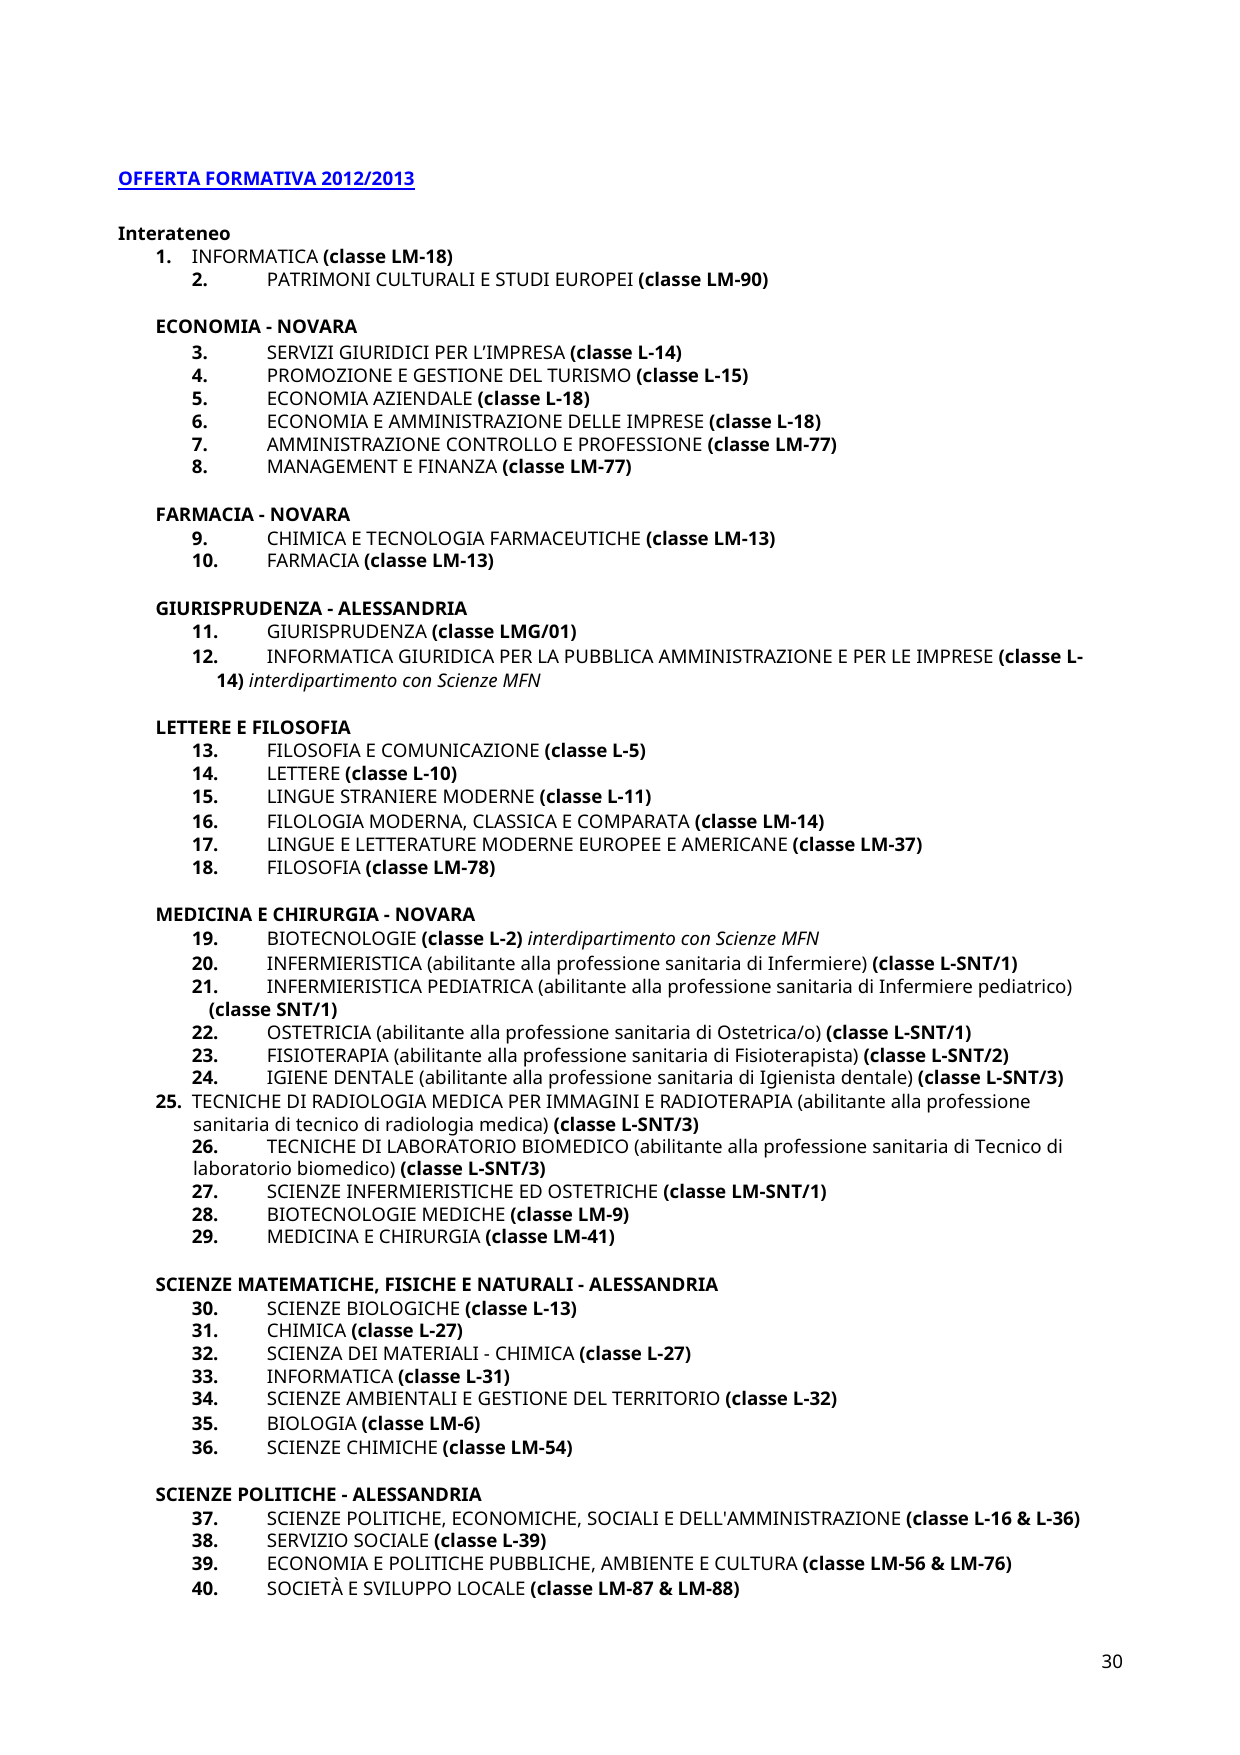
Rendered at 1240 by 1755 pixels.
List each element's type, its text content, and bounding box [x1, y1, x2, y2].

text laboratorio biomedico) (classe L-SNT/3) [193, 1158, 1122, 1180]
text ECONOMIA - NOVARA [155, 313, 1133, 339]
text 14) interdipartimento con Scienze MFN [106, 669, 652, 692]
list MANAGEMENT E FINANZA (classe LM-77) [192, 456, 1133, 478]
list INFORMATICA (classe L-31) [192, 1365, 1133, 1388]
list SCIENZE INFERMIERISTICHE ED OSTETRICHE (classe LM-SNT/1) [192, 1180, 1133, 1203]
text Interateneo [118, 220, 1133, 245]
list SOCIETÀ E SVILUPPO LOCALE (classe LM-87 & LM-88) [192, 1575, 1133, 1601]
list ECONOMIA E AMMINISTRAZIONE DELLE IMPRESE (classe L-18) [192, 410, 1133, 433]
list TECNICHE DI RADIOLOGIA MEDICA PER IMMAGINI E RADIOTERAPIA (abilitante alla professione sanitaria di tecnico di radiologia medica) (classe L-SNT/3) [155, 1090, 1102, 1136]
text FARMACIA - NOVARA [155, 501, 1133, 527]
list LINGUE STRANIERE MODERNE (classe L-11) [192, 785, 1133, 808]
list INFORMATICA (classe LM-18) [155, 245, 1133, 268]
list INFORMATICA GIURIDICA PER LA PUBBLICA AMMINISTRAZIONE E PER LE IMPRESE (classe L- [192, 643, 1133, 669]
list FARMACIA (classe LM-13) [192, 549, 1133, 572]
text LETTERE E FILOSOFIA [155, 714, 1133, 740]
list GIURISPRUDENZA (classe LMG/01) [192, 620, 1133, 643]
text SCIENZE POLITICHE - ALESSANDRIA [155, 1482, 1132, 1507]
list BIOTECNOLOGIE (classe L-2) interdipartimento con Scienze MFN [192, 927, 1133, 950]
list FILOLOGIA MODERNA, CLASSICA E COMPARATA (classe LM-14) [192, 808, 1133, 834]
text SCIENZE MATEMATICHE, FISICHE E NATURALI - ALESSANDRIA [155, 1271, 1132, 1297]
list LINGUE E LETTERATURE MODERNE EUROPEE E AMERICANE (classe LM-37) [192, 834, 1133, 856]
list AMMINISTRAZIONE CONTROLLO E PROFESSIONE (classe LM-77) [192, 433, 1133, 456]
list INFERMIERISTICA (abilitante alla professione sanitaria di Infermiere) (classe L-SNT/1) [192, 950, 1133, 976]
list PROMOZIONE E GESTIONE DEL TURISMO (classe L-15) [192, 365, 1133, 387]
list MEDICINA E CHIRURGIA (classe LM-41) [192, 1226, 1133, 1248]
list FISIOTERAPIA (abilitante alla professione sanitaria di Fisioterapista) (classe L-SNT/2) [192, 1044, 1133, 1067]
list ECONOMIA E POLITICHE PUBBLICHE, AMBIENTE E CULTURA (classe LM-56 & LM-76) [192, 1552, 1133, 1575]
list CHIMICA E TECNOLOGIA FARMACEUTICHE (classe LM-13) [192, 527, 1133, 549]
list ECONOMIA AZIENDALE (classe L-18) [192, 387, 1133, 410]
list PATRIMONI CULTURALI E STUDI EUROPEI (classe LM-90) [192, 268, 1133, 291]
list LETTERE (classe L-10) [192, 762, 1133, 785]
list SCIENZE CHIMICHE (classe LM-54) [192, 1436, 1133, 1459]
list SCIENZE BIOLOGICHE (classe L-13) [192, 1297, 1133, 1319]
list OSTETRICIA (abilitante alla professione sanitaria di Ostetrica/o) (classe L-SNT/1) [192, 1021, 1133, 1044]
list FILOSOFIA E COMUNICAZIONE (classe L-5) [192, 740, 1133, 762]
list INFERMIERISTICA PEDIATRICA (abilitante alla professione sanitaria di Infermiere pediatrico) [192, 976, 1133, 998]
list BIOTECNOLOGIE MEDICHE (classe LM-9) [192, 1203, 1133, 1226]
list CHIMICA (classe L-27) [192, 1319, 1133, 1342]
list SERVIZIO SOCIALE (classe L-39) [192, 1530, 1133, 1552]
text (classe SNT/1) [192, 998, 354, 1021]
list SCIENZE AMBIENTALI E GESTIONE DEL TERRITORIO (classe L-32) [192, 1388, 1133, 1410]
list BIOLOGIA (classe LM-6) [192, 1411, 1133, 1436]
text GIURISPRUDENZA - ALESSANDRIA [155, 595, 1133, 620]
list TECNICHE DI LABORATORIO BIOMEDICO (abilitante alla professione sanitaria di Tecnico di [192, 1136, 1133, 1158]
list SCIENZA DEI MATERIALI - CHIMICA (classe L-27) [192, 1342, 1133, 1365]
list FILOSOFIA (classe LM-78) [192, 856, 1133, 879]
list IGIENE DENTALE (abilitante alla professione sanitaria di Igienista dentale) (classe L-SNT/3) [192, 1067, 1133, 1089]
list SERVIZI GIURIDICI PER L’IMPRESA (classe L-14) [192, 339, 1133, 365]
text OFFERTA FORMATIVA 2012/2013 [118, 166, 1133, 191]
text MEDICINA E CHIRURGIA - NOVARA [155, 902, 1133, 927]
list SCIENZE POLITICHE, ECONOMICHE, SOCIALI E DELL'AMMINISTRAZIONE (classe L-16 & L-36) [192, 1507, 1133, 1530]
